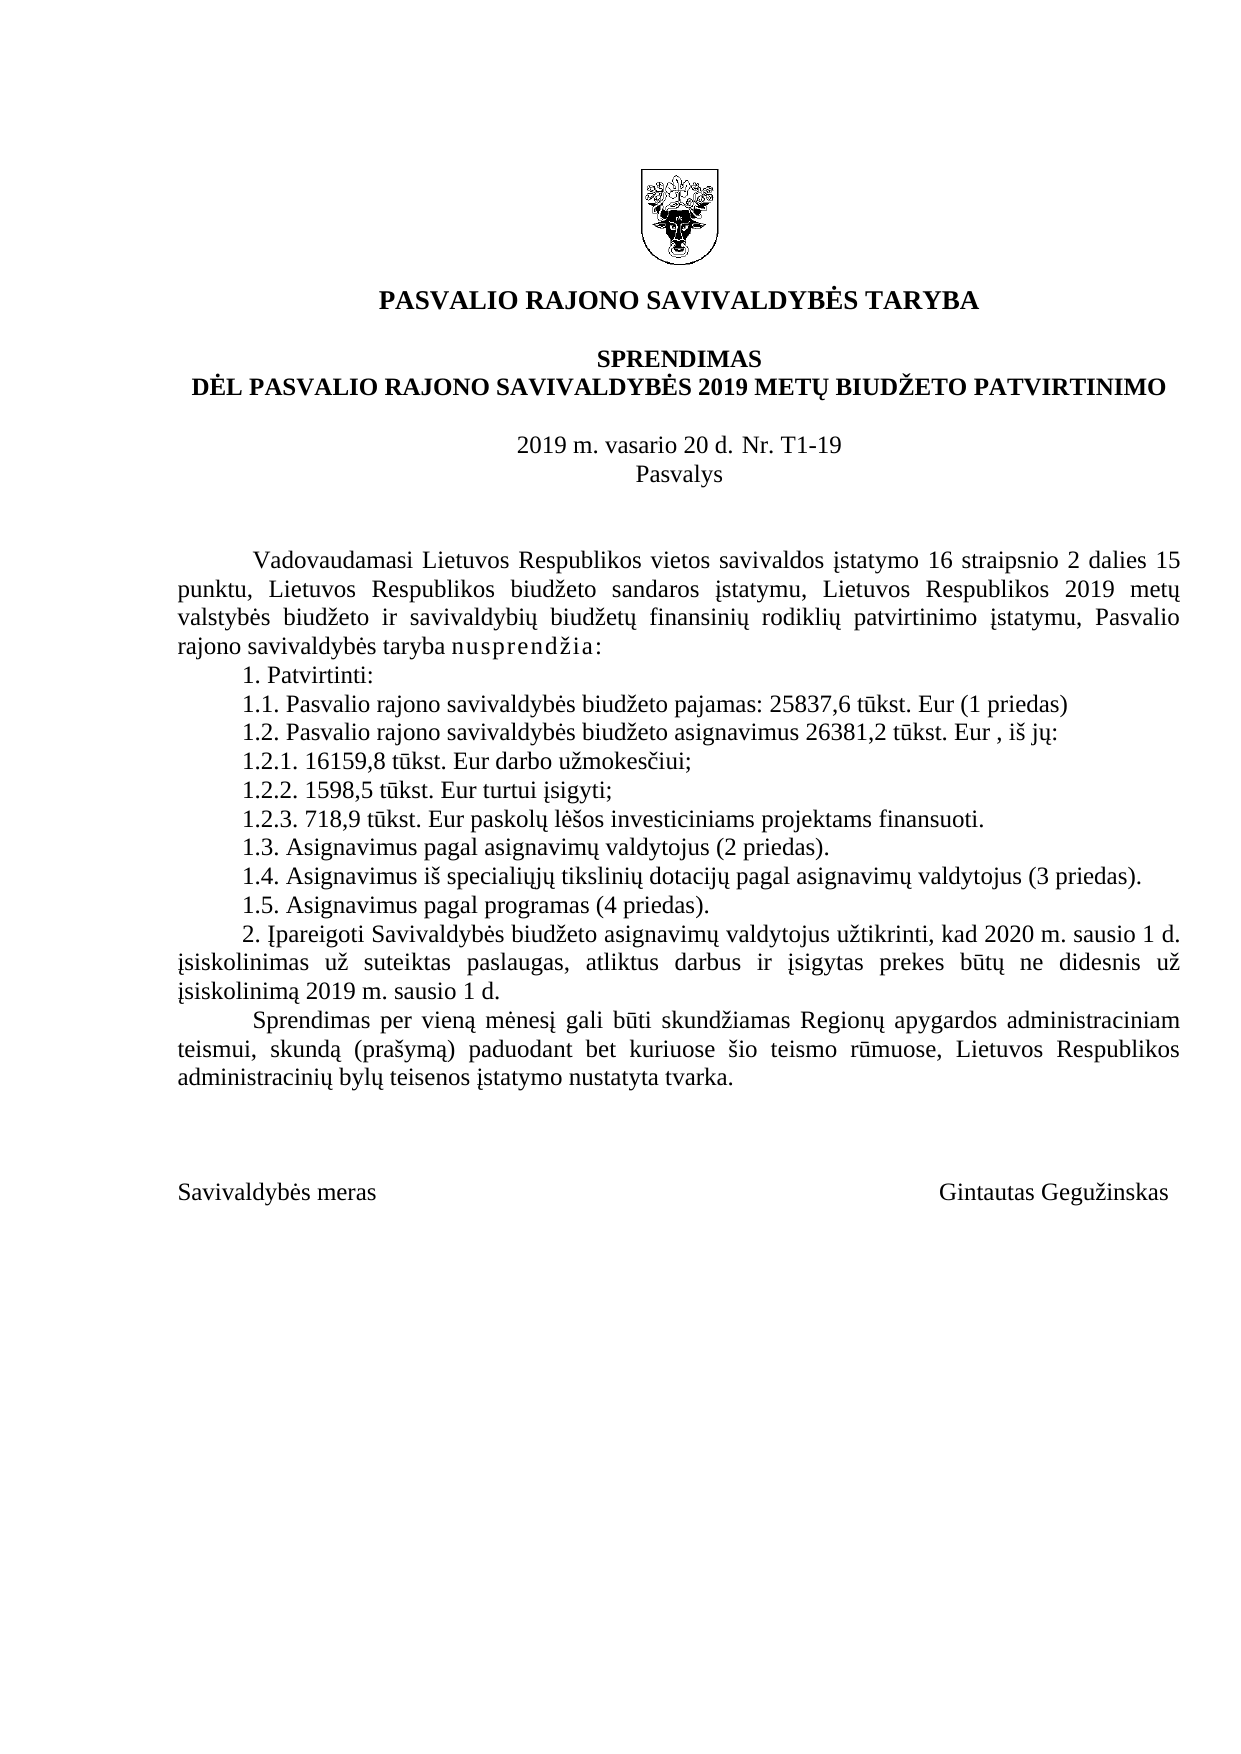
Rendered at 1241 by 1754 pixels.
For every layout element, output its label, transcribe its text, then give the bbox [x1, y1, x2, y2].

text 1.2.3. 718,9 tūkst. Eur paskolų lėšos investiciniams projektams finansuoti. [177, 804, 1181, 832]
text 1.2.2. 1598,5 tūkst. Eur turtui įsigyti; [177, 775, 1181, 804]
text Dėl pasvalio rajono savivaldybės 2019 metų biudžeto patvirtinimo [177, 372, 1181, 401]
text 1.4. Asignavimus iš specialiųjų tikslinių dotacijų pagal asignavimų valdytojus (3 priedas). [177, 861, 1181, 890]
text 1.3. Asignavimus pagal asignavimų valdytojus (2 priedas). [177, 832, 1181, 861]
text Sprendimas [177, 344, 1181, 372]
text 1.1. Pasvalio rajono savivaldybės biudžeto pajamas: 25837,6 tūkst. Eur (1 priedas) [177, 689, 1181, 717]
text Vadovaudamasi Lietuvos Respublikos vietos savivaldos įstatymo 16 straipsnio 2 dalies 15 punktu, Lietuvos Respublikos biudžeto sandaros įstatymu, Lietuvos Respublikos 2019 metų valstybės biudžeto ir savivaldybių biudžetų finansinių rodiklių patvirtinimo įstatymu, Pasvalio rajono savivaldybės taryba nusprendžia: [177, 545, 1181, 660]
text 2. Įpareigoti Savivaldybės biudžeto asignavimų valdytojus užtikrinti, kad 2020 m. sausio 1 d. įsiskolinimas už suteiktas paslaugas, atliktus darbus ir įsigytas prekes būtų ne didesnis už įsiskolinimą 2019 m. sausio 1 d. [177, 919, 1181, 1005]
text 1.2. Pasvalio rajono savivaldybės biudžeto asignavimus 26381,2 tūkst. Eur , iš jų: [177, 717, 1181, 746]
text Sprendimas per vieną mėnesį gali būti skundžiamas Regionų apygardos administraciniam teismui, skundą (prašymą) paduodant bet kuriuose šio teismo rūmuose, Lietuvos Respublikos administracinių bylų teisenos įstatymo nustatyta tvarka. [177, 1005, 1181, 1091]
text Savivaldybės meras Gintautas Gegužinskas [177, 1177, 1181, 1206]
text 1. Patvirtinti: [177, 660, 1181, 689]
text 2019 m. vasario 20 d. Nr. T1-19 [177, 430, 1181, 459]
text 1.5. Asignavimus pagal programas (4 priedas). [177, 890, 1181, 919]
text Pasvalio rajono savivaldybės taryba [177, 284, 1181, 315]
text 1.2.1. 16159,8 tūkst. Eur darbo užmokesčiui; [177, 746, 1181, 775]
text Pasvalys [177, 459, 1181, 487]
